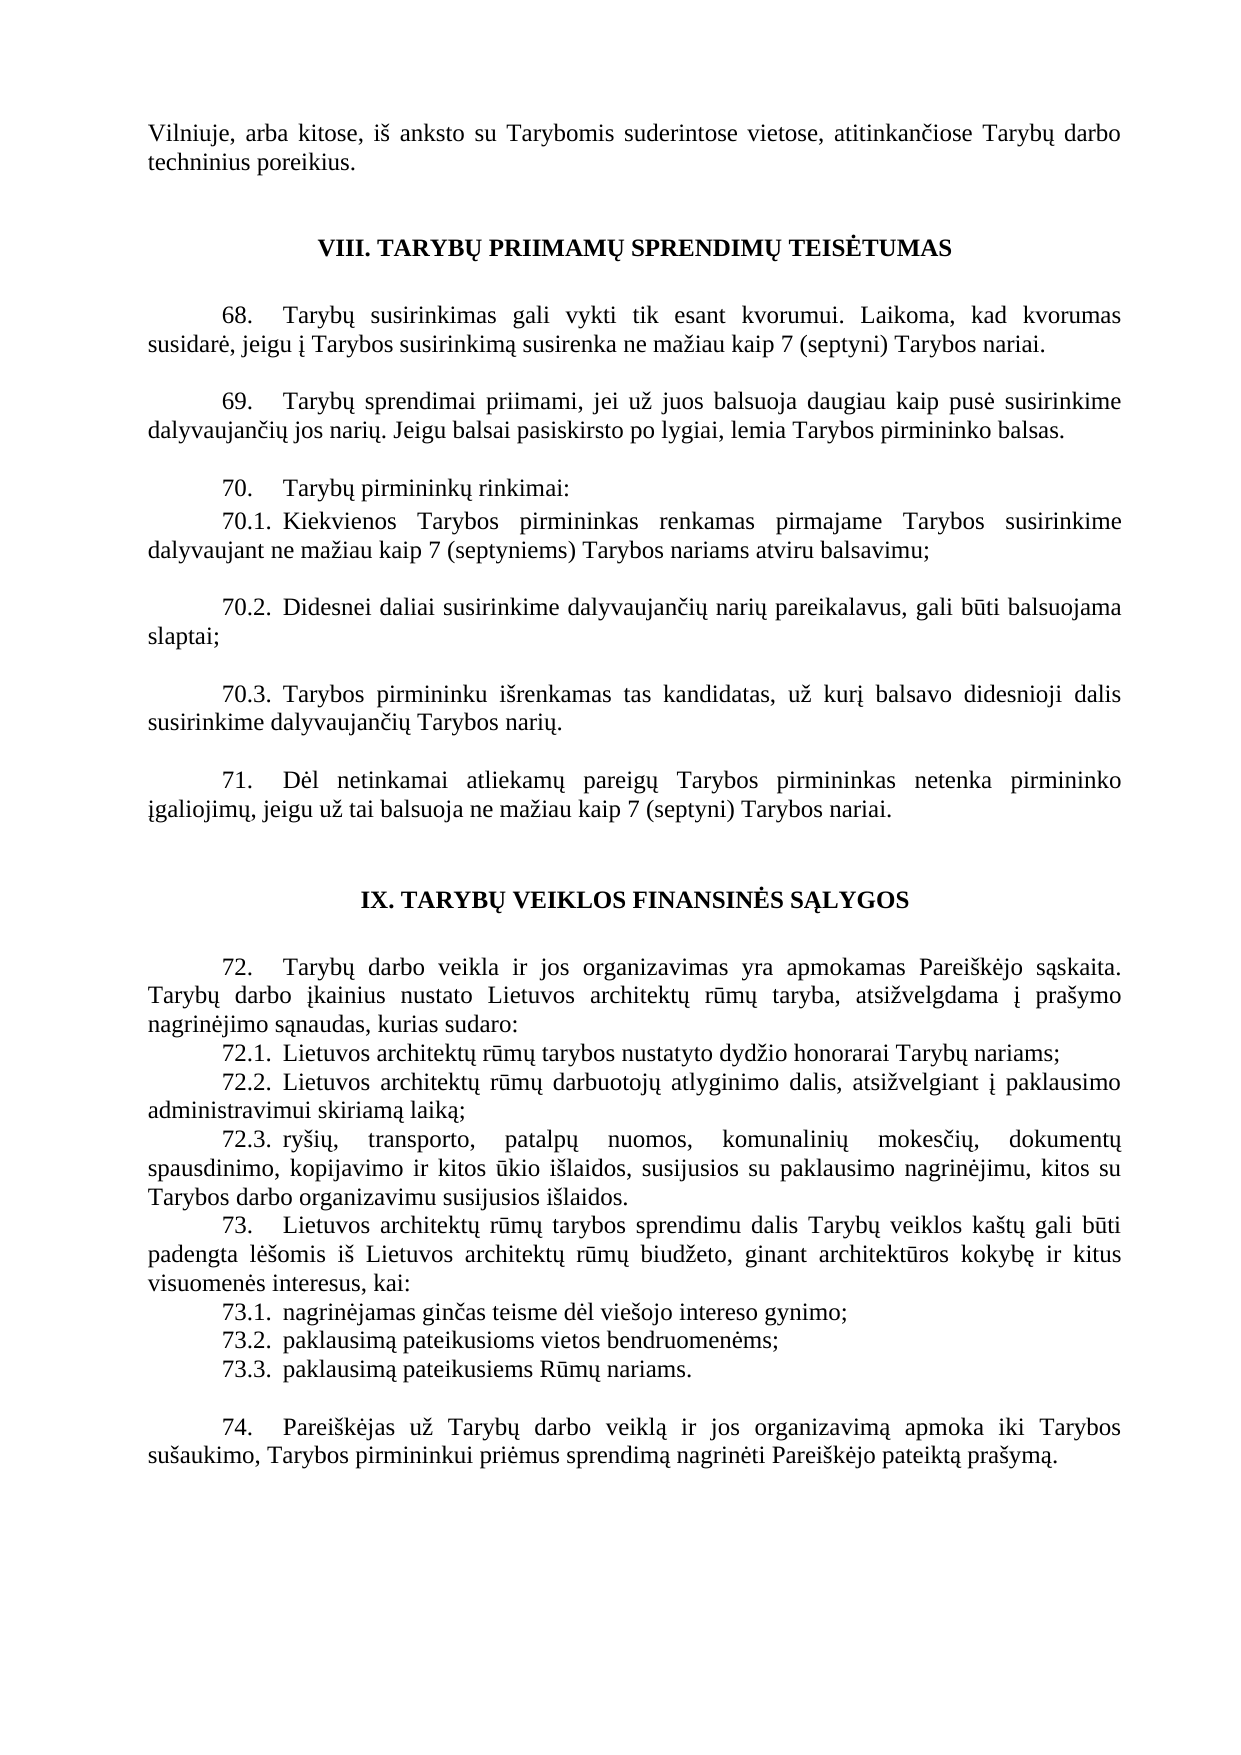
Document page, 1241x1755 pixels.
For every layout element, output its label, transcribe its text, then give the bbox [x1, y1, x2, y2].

text 72. Tarybų darbo veikla ir jos organizavimas yra apmokamas Pareiškėjo sąskaita. Tarybų darbo įkainius nustato Lietuvos architektų rūmų taryba, atsižvelgdama į prašymo nagrinėjimo sąnaudas, kurias sudaro: [148, 952, 1122, 1038]
text 74. Pareiškėjas už Tarybų darbo veiklą ir jos organizavimą apmoka iki Tarybos sušaukimo, Tarybos pirmininkui priėmus sprendimą nagrinėti Pareiškėjo pateiktą prašymą. [148, 1412, 1122, 1469]
text 73.1. nagrinėjamas ginčas teisme dėl viešojo intereso gynimo; [148, 1297, 1122, 1326]
text 73.3. paklausimą pateikusiems Rūmų nariams. [148, 1354, 1122, 1383]
text 72.2. Lietuvos architektų rūmų darbuotojų atlyginimo dalis, atsižvelgiant į paklausimo administravimui skiriamą laiką; [148, 1067, 1122, 1124]
text 70.3. Tarybos pirmininku išrenkamas tas kandidatas, už kurį balsavo didesnioji dalis susirinkime dalyvaujančių Tarybos narių. [148, 679, 1122, 736]
text IX. TARYBŲ VEIKLOS FINANSINĖS SĄLYGOS [148, 885, 1122, 913]
text 73. Lietuvos architektų rūmų tarybos sprendimu dalis Tarybų veiklos kaštų gali būti padengta lėšomis iš Lietuvos architektų rūmų biudžeto, ginant architektūros kokybę ir kitus visuomenės interesus, kai: [148, 1211, 1122, 1297]
text VIII. TARYBŲ PRIIMAMŲ SPRENDIMŲ TEISĖTUMAS [148, 233, 1122, 262]
text 70.2. Didesnei daliai susirinkime dalyvaujančių narių pareikalavus, gali būti balsuojama slaptai; [148, 592, 1122, 650]
text 72.3. ryšių, transporto, patalpų nuomos, komunalinių mokesčių, dokumentų spausdinimo, kopijavimo ir kitos ūkio išlaidos, susijusios su paklausimo nagrinėjimu, kitos su Tarybos darbo organizavimu susijusios išlaidos. [148, 1124, 1122, 1211]
text Vilniuje, arba kitose, iš anksto su Tarybomis suderintose vietose, atitinkančiose Tarybų darbo techninius poreikius. [148, 118, 1122, 176]
text 73.2. paklausimą pateikusioms vietos bendruomenėms; [148, 1326, 1122, 1354]
text 72.1. Lietuvos architektų rūmų tarybos nustatyto dydžio honorarai Tarybų nariams; [148, 1038, 1122, 1067]
text 70.1. Kiekvienos Tarybos pirmininkas renkamas pirmajame Tarybos susirinkime dalyvaujant ne mažiau kaip 7 (septyniems) Tarybos nariams atviru balsavimu; [148, 506, 1122, 564]
text 71. Dėl netinkamai atliekamų pareigų Tarybos pirmininkas netenka pirmininko įgaliojimų, jeigu už tai balsuoja ne mažiau kaip 7 (septyni) Tarybos nariai. [148, 765, 1122, 822]
text 69. Tarybų sprendimai priimami, jei už juos balsuoja daugiau kaip pusė susirinkime dalyvaujančių jos narių. Jeigu balsai pasiskirsto po lygiai, lemia Tarybos pirmininko balsas. [148, 386, 1122, 444]
text 70. Tarybų pirmininkų rinkimai: [148, 473, 1122, 501]
text 68. Tarybų susirinkimas gali vykti tik esant kvorumui. Laikoma, kad kvorumas susidarė, jeigu į Tarybos susirinkimą susirenka ne mažiau kaip 7 (septyni) Tarybos nariai. [148, 300, 1122, 358]
